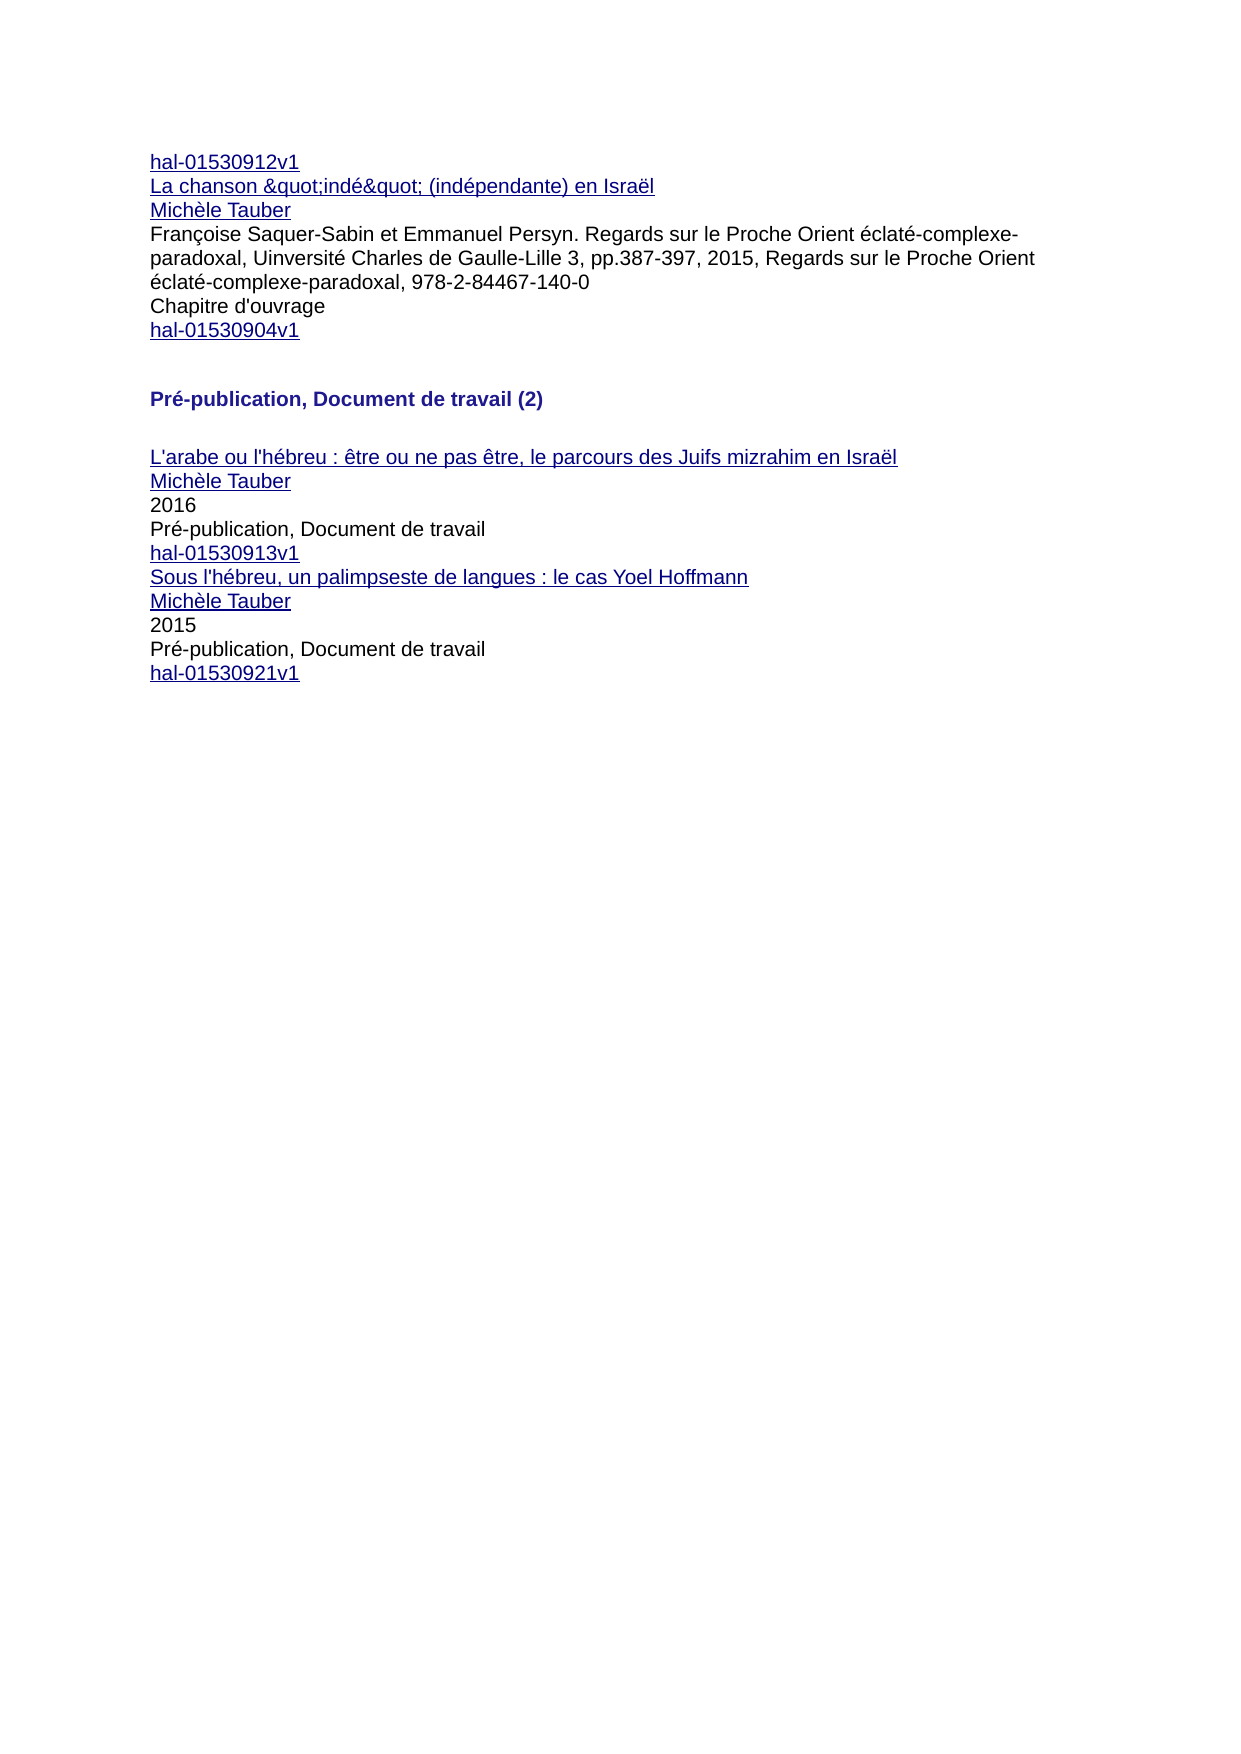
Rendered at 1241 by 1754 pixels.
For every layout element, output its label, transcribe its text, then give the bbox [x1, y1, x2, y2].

table_header L'arabe ou l'hébreu : être ou ne pas être, le parcours des Juifs mizrahim en Israël Michèle Tauber 2016 Pré-publication, Document de travail hal-01530913v1 [150, 445, 1090, 564]
table_cell La chanson &quot;indé&quot; (indépendante) en Israël Michèle Tauber Françoise Saquer-Sabin et Emmanuel Persyn. Regards sur le Proche Orient éclaté-complexe-paradoxal, Uinversité Charles de Gaulle-Lille 3, pp.387-397, 2015, Regards sur le Proche Orient éclaté-complexe-paradoxal, 978-2-84467-140-0 Chapitre d'ouvrage hal-01530904v1 [150, 174, 1090, 342]
subtitle Pré-publication, Document de travail (2) [150, 386, 1090, 410]
table_cell hal-01530912v1 [150, 150, 1090, 174]
table_cell Sous l'hébreu, un palimpseste de langues : le cas Yoel Hoffmann Michèle Tauber 2015 Pré-publication, Document de travail hal-01530921v1 [150, 565, 1090, 684]
